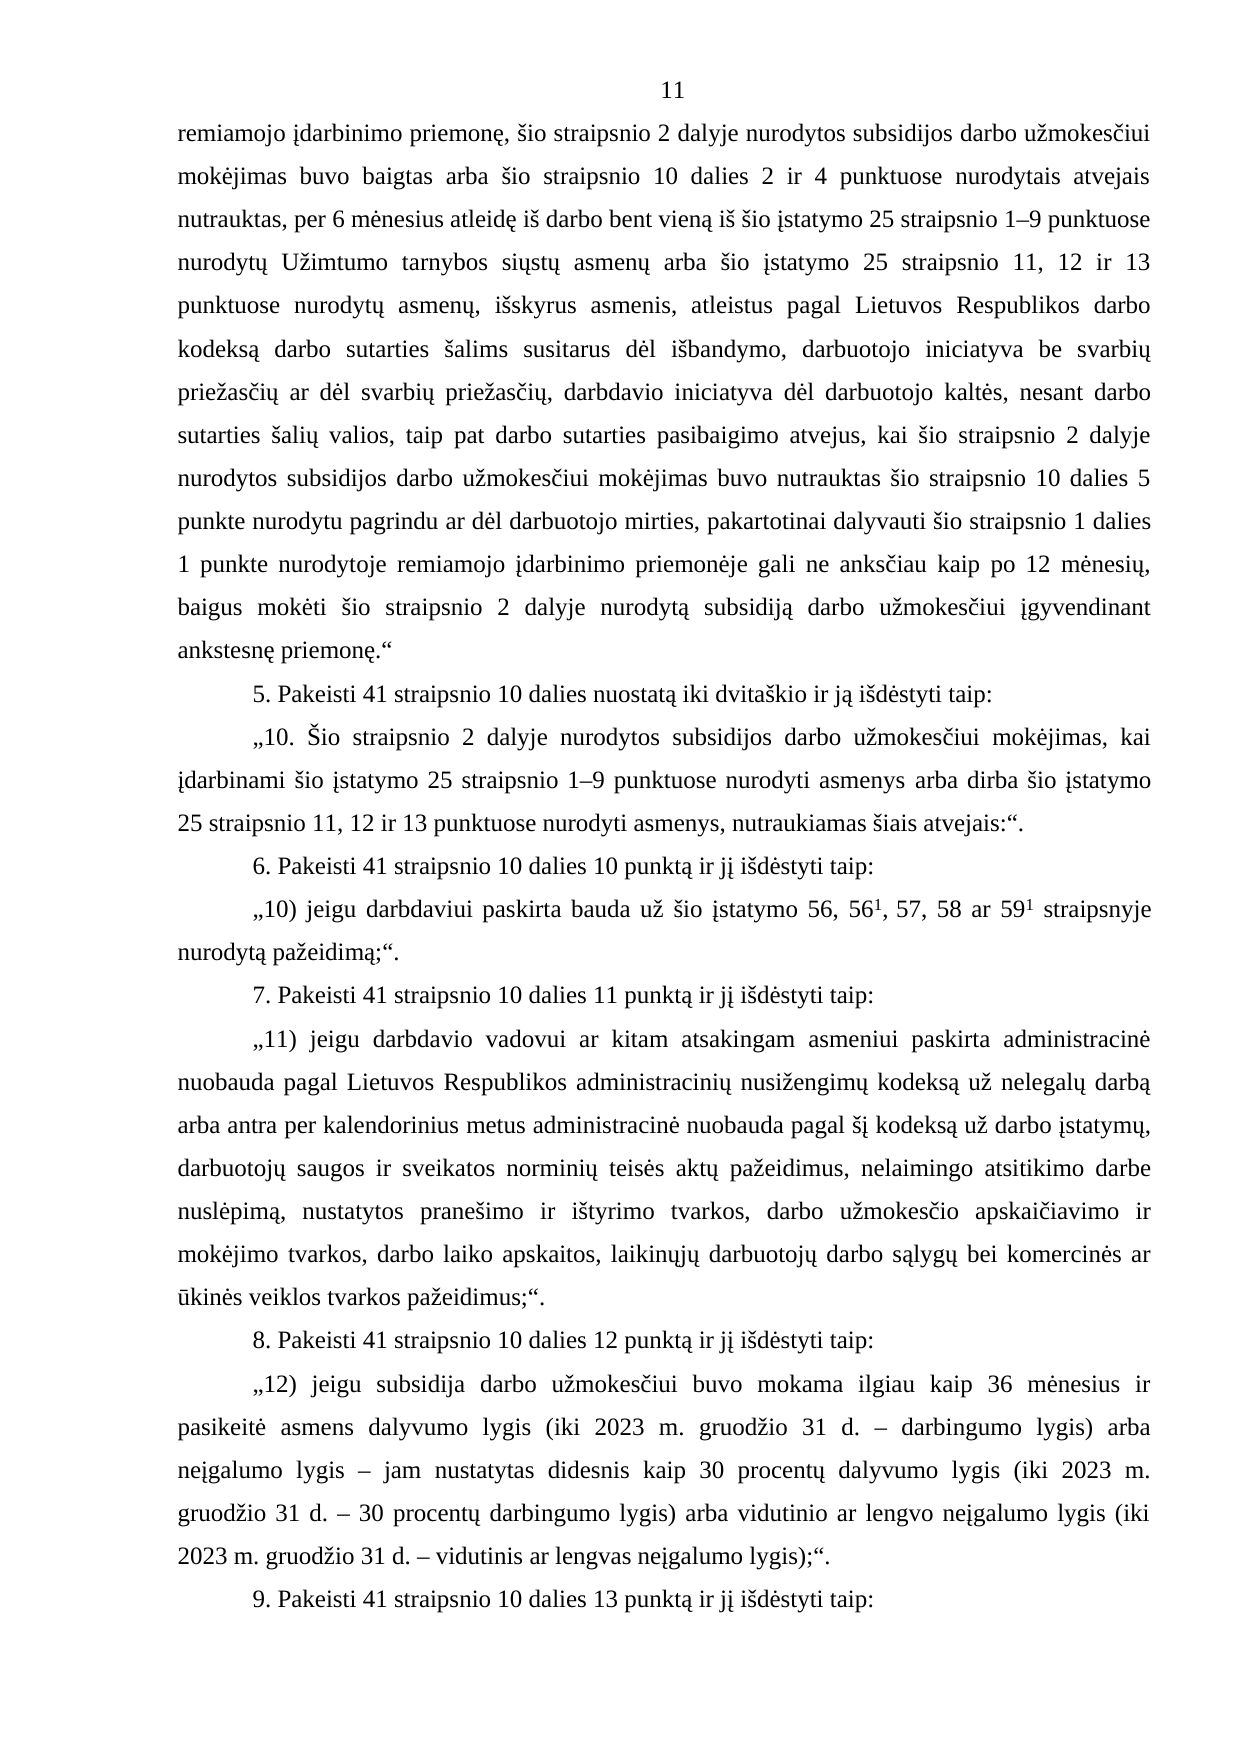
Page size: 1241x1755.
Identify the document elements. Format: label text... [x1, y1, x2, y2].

text 7. Pakeisti 41 straipsnio 10 dalies 11 punktą ir jį išdėstyti taip: [177, 981, 1152, 1009]
text „11) jeigu darbdavio vadovui ar kitam atsakingam asmeniui paskirta administracinė nuobauda pagal Lietuvos Respublikos administracinių nusižengimų kodeksą už nelegalų darbą arba antra per kalendorinius metus administracinė nuobauda pagal šį kodeksą už darbo įstatymų, darbuotojų saugos ir sveikatos norminių teisės aktų pažeidimus, nelaimingo atsitikimo darbe nuslėpimą, nustatytos pranešimo ir ištyrimo tvarkos, darbo užmokesčio apskaičiavimo ir mokėjimo tvarkos, darbo laiko apskaitos, laikinųjų darbuotojų darbo sąlygų bei komercinės ar ūkinės veiklos tvarkos pažeidimus;“. [177, 1024, 1152, 1311]
text 5. Pakeisti 41 straipsnio 10 dalies nuostatą iki dvitaškio ir ją išdėstyti taip: [177, 679, 1152, 707]
text remiamojo įdarbinimo priemonę, šio straipsnio 2 dalyje nurodytos subsidijos darbo užmokesčiui mokėjimas buvo baigtas arba šio straipsnio 10 dalies 2 ir 4 punktuose nurodytais atvejais nutrauktas, per 6 mėnesius atleidę iš darbo bent vieną iš šio įstatymo 25 straipsnio 1–9 punktuose nurodytų Užimtumo tarnybos siųstų asmenų arba šio įstatymo 25 straipsnio 11, 12 ir 13 punktuose nurodytų asmenų, išskyrus asmenis, atleistus pagal Lietuvos Respublikos darbo kodeksą darbo sutarties šalims susitarus dėl išbandymo, darbuotojo iniciatyva be svarbių priežasčių ar dėl svarbių priežasčių, darbdavio iniciatyva dėl darbuotojo kaltės, nesant darbo sutarties šalių valios, taip pat darbo sutarties pasibaigimo atvejus, kai šio straipsnio 2 dalyje nurodytos subsidijos darbo užmokesčiui mokėjimas buvo nutrauktas šio straipsnio 10 dalies 5 punkte nurodytu pagrindu ar dėl darbuotojo mirties, pakartotinai dalyvauti šio straipsnio 1 dalies 1 punkte nurodytoje remiamojo įdarbinimo priemonėje gali ne anksčiau kaip po 12 mėnesių, baigus mokėti šio straipsnio 2 dalyje nurodytą subsidiją darbo užmokesčiui įgyvendinant ankstesnę priemonę.“ [177, 118, 1152, 664]
text 9. Pakeisti 41 straipsnio 10 dalies 13 punktą ir jį išdėstyti taip: [177, 1584, 1152, 1613]
text 8. Pakeisti 41 straipsnio 10 dalies 12 punktą ir jį išdėstyti taip: [177, 1326, 1152, 1354]
text „12) jeigu subsidija darbo užmokesčiui buvo mokama ilgiau kaip 36 mėnesius ir pasikeitė asmens dalyvumo lygis (iki 2023 m. gruodžio 31 d. – darbingumo lygis) arba neįgalumo lygis – jam nustatytas didesnis kaip 30 procentų dalyvumo lygis (iki 2023 m. gruodžio 31 d. – 30 procentų darbingumo lygis) arba vidutinio ar lengvo neįgalumo lygis (iki 2023 m. gruodžio 31 d. – vidutinis ar lengvas neįgalumo lygis);“. [177, 1369, 1152, 1570]
text 6. Pakeisti 41 straipsnio 10 dalies 10 punktą ir jį išdėstyti taip: [177, 851, 1152, 880]
text „10. Šio straipsnio 2 dalyje nurodytos subsidijos darbo užmokesčiui mokėjimas, kai įdarbinami šio įstatymo 25 straipsnio 1–9 punktuose nurodyti asmenys arba dirba šio įstatymo 25 straipsnio 11, 12 ir 13 punktuose nurodyti asmenys, nutraukiamas šiais atvejais:“. [177, 722, 1152, 837]
text „10) jeigu darbdaviui paskirta bauda už šio įstatymo 56, 561, 57, 58 ar 591 straipsnyje nurodytą pažeidimą;“. [177, 894, 1152, 966]
